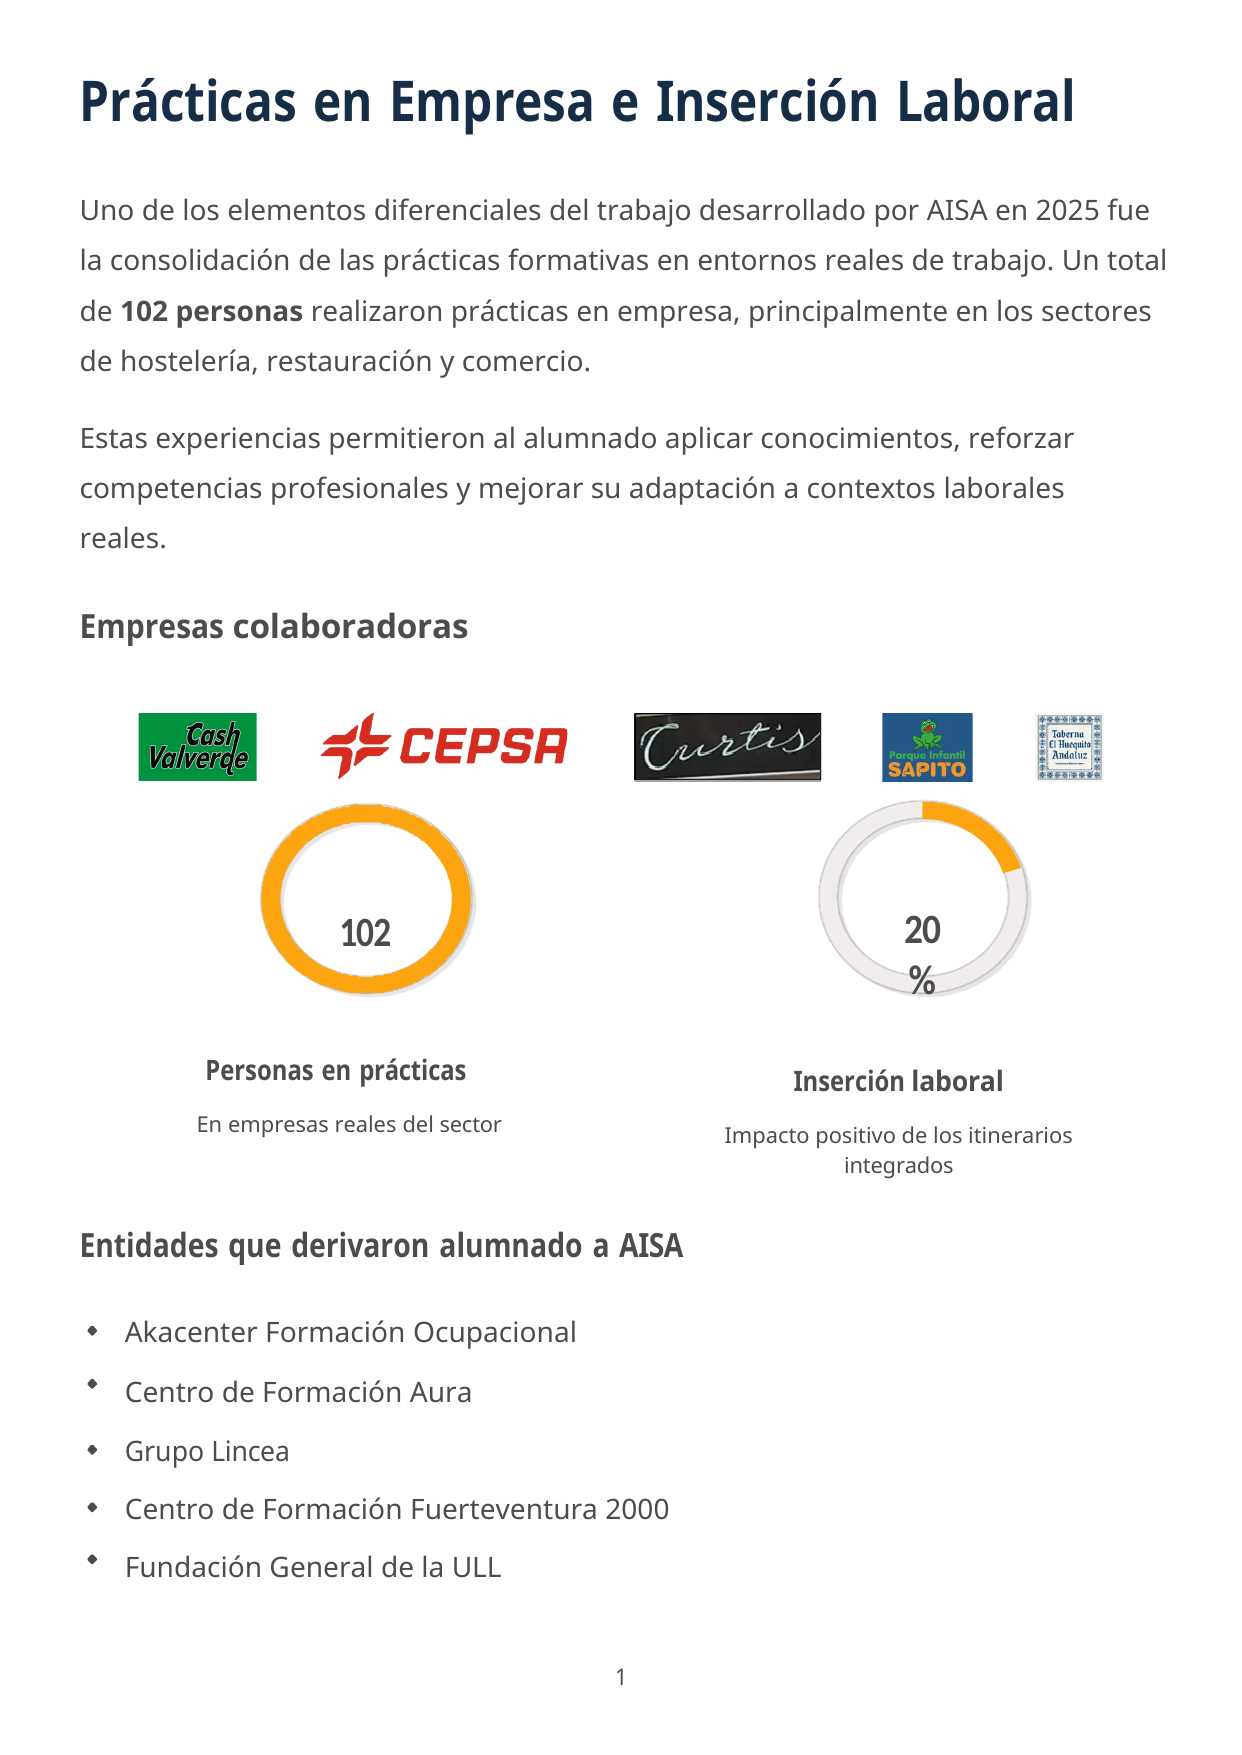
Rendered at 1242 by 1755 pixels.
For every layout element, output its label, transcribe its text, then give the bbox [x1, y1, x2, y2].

text Akacenter Formación Ocupacional Centro de Formación Aura [124, 1312, 620, 1410]
picture [258, 801, 479, 1000]
picture [1035, 713, 1104, 782]
picture [816, 798, 1034, 1000]
subtitle Empresas colaboradoras [79, 602, 1177, 648]
text En empresas reales del sector [196, 1109, 570, 1139]
subtitle Prácticas en Empresa e Inserción Laboral [79, 62, 1177, 138]
text Centro de Formación Fuerteventura 2000 Fundación General de la ULL [124, 1489, 751, 1586]
subtitle Inserción laboral [681, 1061, 1117, 1099]
text Impacto positivo de los itinerarios integrados [681, 1120, 1117, 1179]
subtitle Personas en prácticas [205, 1051, 570, 1089]
text Grupo Lincea [124, 1432, 1177, 1470]
picture [320, 713, 568, 780]
text Estas experiencias permitieron al alumnado aplicar conocimientos, reforzar competencias profesionales y mejorar su adaptación a contextos laborales reales. [79, 418, 1154, 557]
text Uno de los elementos diferenciales del trabajo desarrollado por AISA en 2025 fue la consolidación de las prácticas formativas en entornos reales de trabajo. Un total de 102 personas realizaron prácticas en empresa, principalmente en los sectores de hostelería, restauración y comercio. [79, 190, 1177, 380]
picture [633, 713, 822, 782]
picture [138, 713, 257, 781]
subtitle Entidades que derivaron alumnado a AISA [79, 1222, 1177, 1268]
picture [882, 713, 973, 782]
